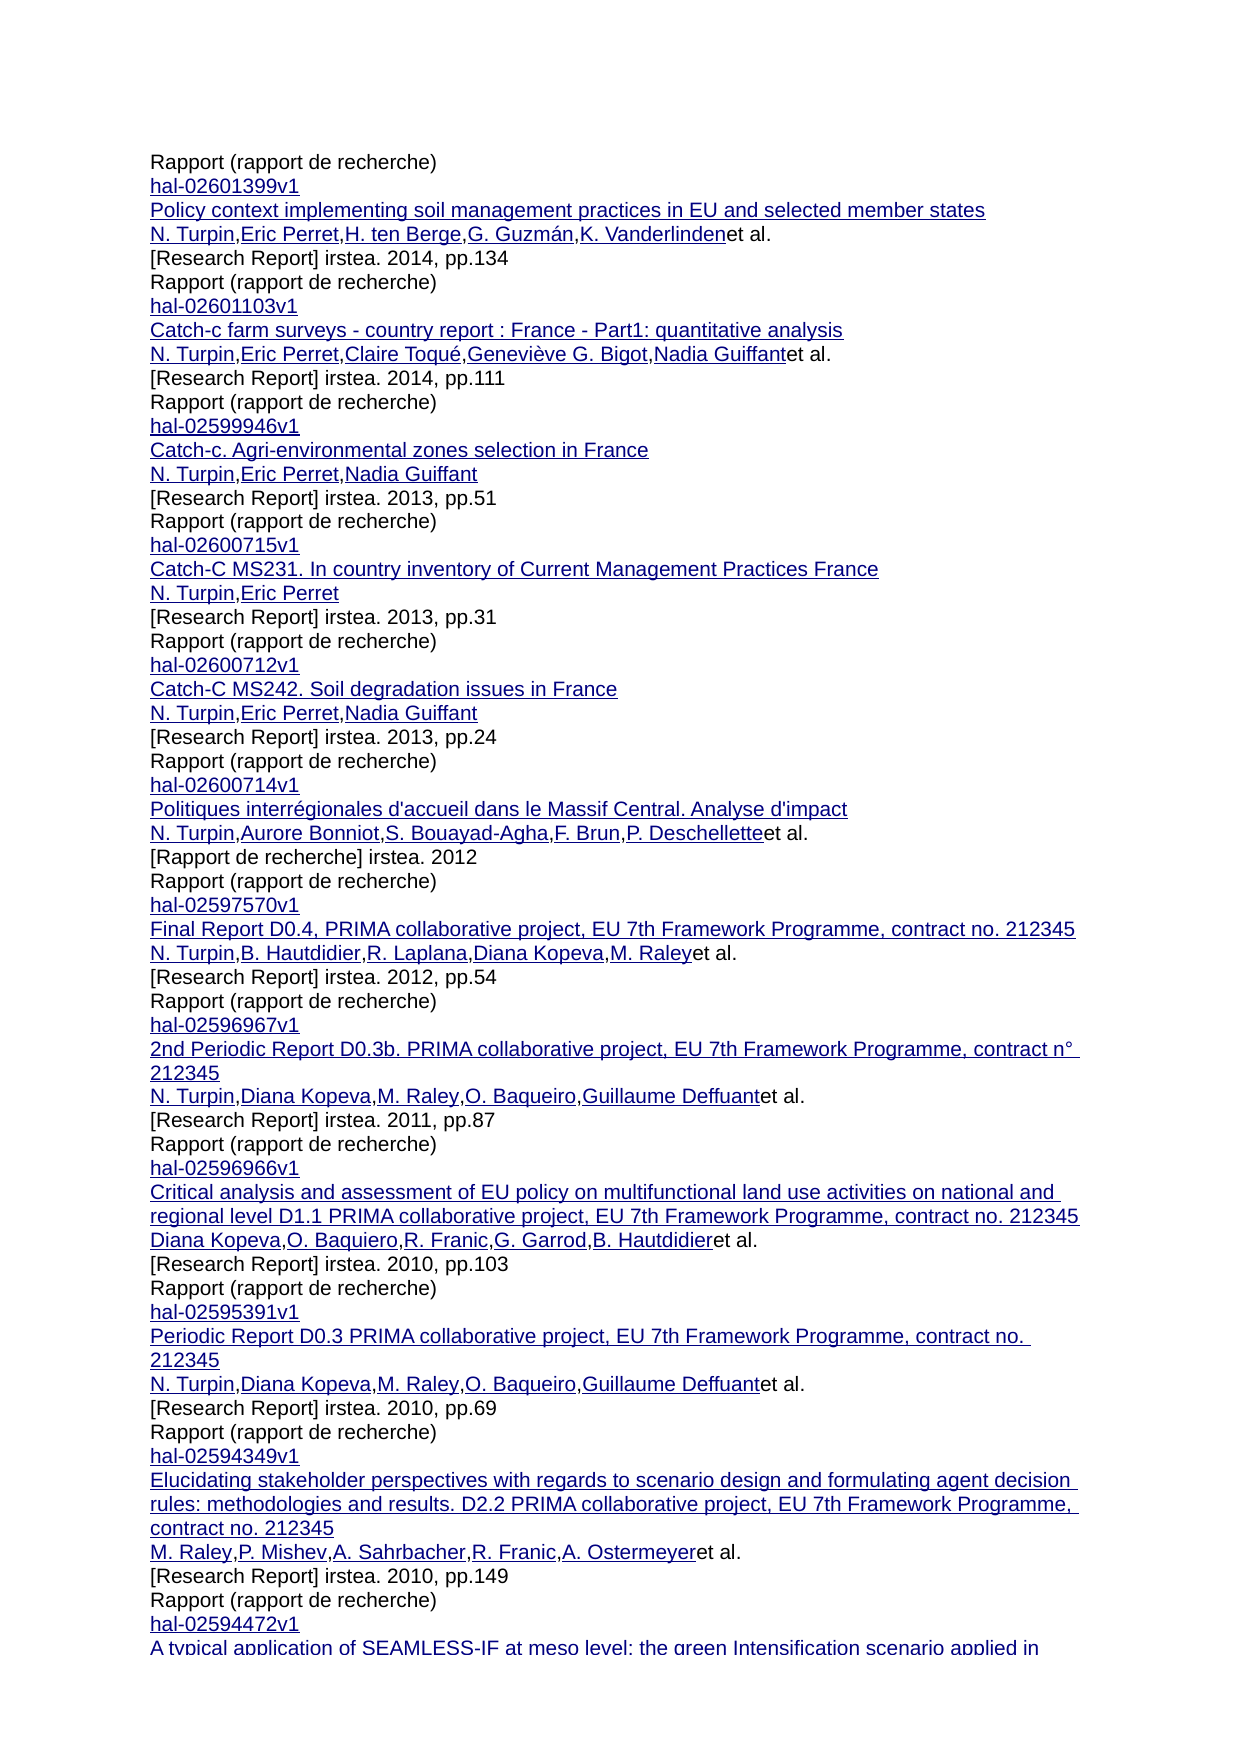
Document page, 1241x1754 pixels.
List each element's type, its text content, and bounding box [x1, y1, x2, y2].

table_cell 2nd Periodic Report D0.3b. PRIMA collaborative project, EU 7th Framework Programme, contract n° 212345 N. Turpin,Diana Kopeva,M. Raley,O. Baqueiro,Guillaume Deffuantet al. [Research Report] irstea. 2011, pp.87 Rapport (rapport de recherche) hal-02596966v1 [150, 1036, 1090, 1180]
table_cell Catch-C MS242. Soil degradation issues in France N. Turpin,Eric Perret,Nadia Guiffant [Research Report] irstea. 2013, pp.24 Rapport (rapport de recherche) hal-02600714v1 [150, 677, 1090, 797]
table_cell Elucidating stakeholder perspectives with regards to scenario design and formulating agent decision rules: methodologies and results. D2.2 PRIMA collaborative project, EU 7th Framework Programme, contract no. 212345 M. Raley,P. Mishev,A. Sahrbacher,R. Franic,A. Ostermeyeret al. [Research Report] irstea. 2010, pp.149 Rapport (rapport de recherche) hal-02594472v1 [150, 1468, 1090, 1635]
table_cell Final Report D0.4, PRIMA collaborative project, EU 7th Framework Programme, contract no. 212345 N. Turpin,B. Hautdidier,R. Laplana,Diana Kopeva,M. Raleyet al. [Research Report] irstea. 2012, pp.54 Rapport (rapport de recherche) hal-02596967v1 [150, 917, 1090, 1036]
table_cell Rapport (rapport de recherche) hal-02601399v1 [150, 150, 1090, 198]
table_cell A typical application of SEAMLESS-IF at meso level: the green Intensification scenario applied in [150, 1635, 1090, 1655]
table_cell Catch-c farm surveys - country report : France - Part1: quantitative analysis N. Turpin,Eric Perret,Claire Toqué,Geneviève G. Bigot,Nadia Guiffantet al. [Research Report] irstea. 2014, pp.111 Rapport (rapport de recherche) hal-02599946v1 [150, 318, 1090, 437]
table_cell Policy context implementing soil management practices in EU and selected member states N. Turpin,Eric Perret,H. ten Berge,G. Guzmán,K. Vanderlindenet al. [Research Report] irstea. 2014, pp.134 Rapport (rapport de recherche) hal-02601103v1 [150, 198, 1090, 318]
table_cell Catch-C MS231. In country inventory of Current Management Practices France N. Turpin,Eric Perret [Research Report] irstea. 2013, pp.31 Rapport (rapport de recherche) hal-02600712v1 [150, 557, 1090, 677]
table_cell Politiques interrégionales d'accueil dans le Massif Central. Analyse d'impact N. Turpin,Aurore Bonniot,S. Bouayad-Agha,F. Brun,P. Deschelletteet al. [Rapport de recherche] irstea. 2012 Rapport (rapport de recherche) hal-02597570v1 [150, 797, 1090, 917]
table_cell Catch-c. Agri-environmental zones selection in France N. Turpin,Eric Perret,Nadia Guiffant [Research Report] irstea. 2013, pp.51 Rapport (rapport de recherche) hal-02600715v1 [150, 438, 1090, 557]
table_cell Critical analysis and assessment of EU policy on multifunctional land use activities on national and regional level D1.1 PRIMA collaborative project, EU 7th Framework Programme, contract no. 212345 Diana Kopeva,O. Baquiero,R. Franic,G. Garrod,B. Hautdidieret al. [Research Report] irstea. 2010, pp.103 Rapport (rapport de recherche) hal-02595391v1 [150, 1180, 1090, 1324]
table_cell Periodic Report D0.3 PRIMA collaborative project, EU 7th Framework Programme, contract no. 212345 N. Turpin,Diana Kopeva,M. Raley,O. Baqueiro,Guillaume Deffuantet al. [Research Report] irstea. 2010, pp.69 Rapport (rapport de recherche) hal-02594349v1 [150, 1324, 1090, 1468]
